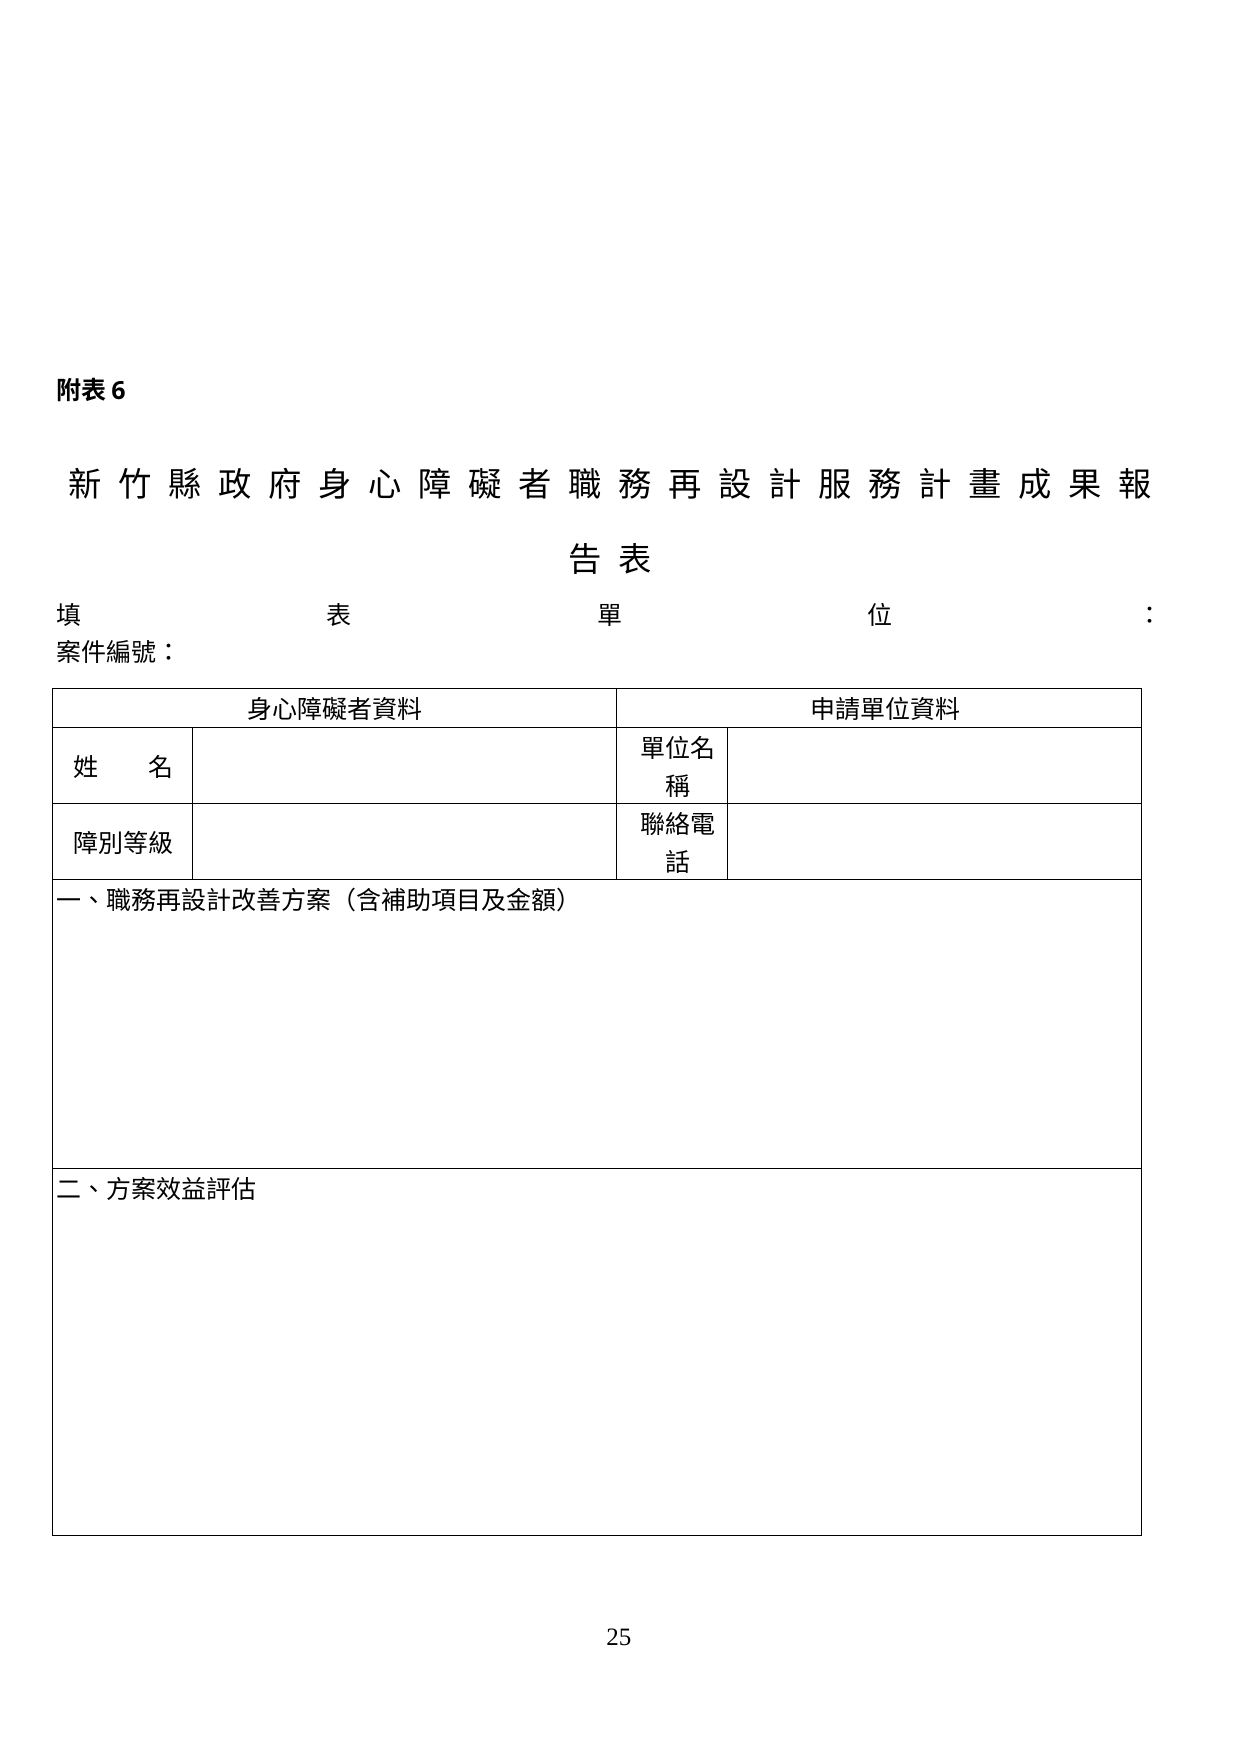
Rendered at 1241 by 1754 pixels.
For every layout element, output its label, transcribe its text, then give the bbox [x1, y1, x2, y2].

table_cell 單位名稱 [617, 728, 727, 803]
text 新竹縣政府身心障礙者職務再設計服務計畫成果報告表 [11, 444, 1181, 594]
table_cell [193, 804, 616, 879]
table_cell 障別等級 [53, 804, 192, 879]
table_cell [193, 728, 616, 803]
table_header 申請單位資料 [617, 689, 1141, 727]
table_cell [728, 804, 1141, 879]
table_cell 二、方案效益評估 [53, 1169, 1141, 1534]
text 附表6 [56, 371, 1181, 407]
table_cell 聯絡電話 [617, 804, 727, 879]
text 填表單位： 案件編號： [0, 594, 1162, 669]
table_header 身心障礙者資料 [53, 689, 616, 727]
table_cell 姓 名 [53, 728, 192, 803]
table_cell [728, 728, 1141, 803]
table_cell 一、職務再設計改善方案（含補助項目及金額） [53, 880, 1141, 1168]
